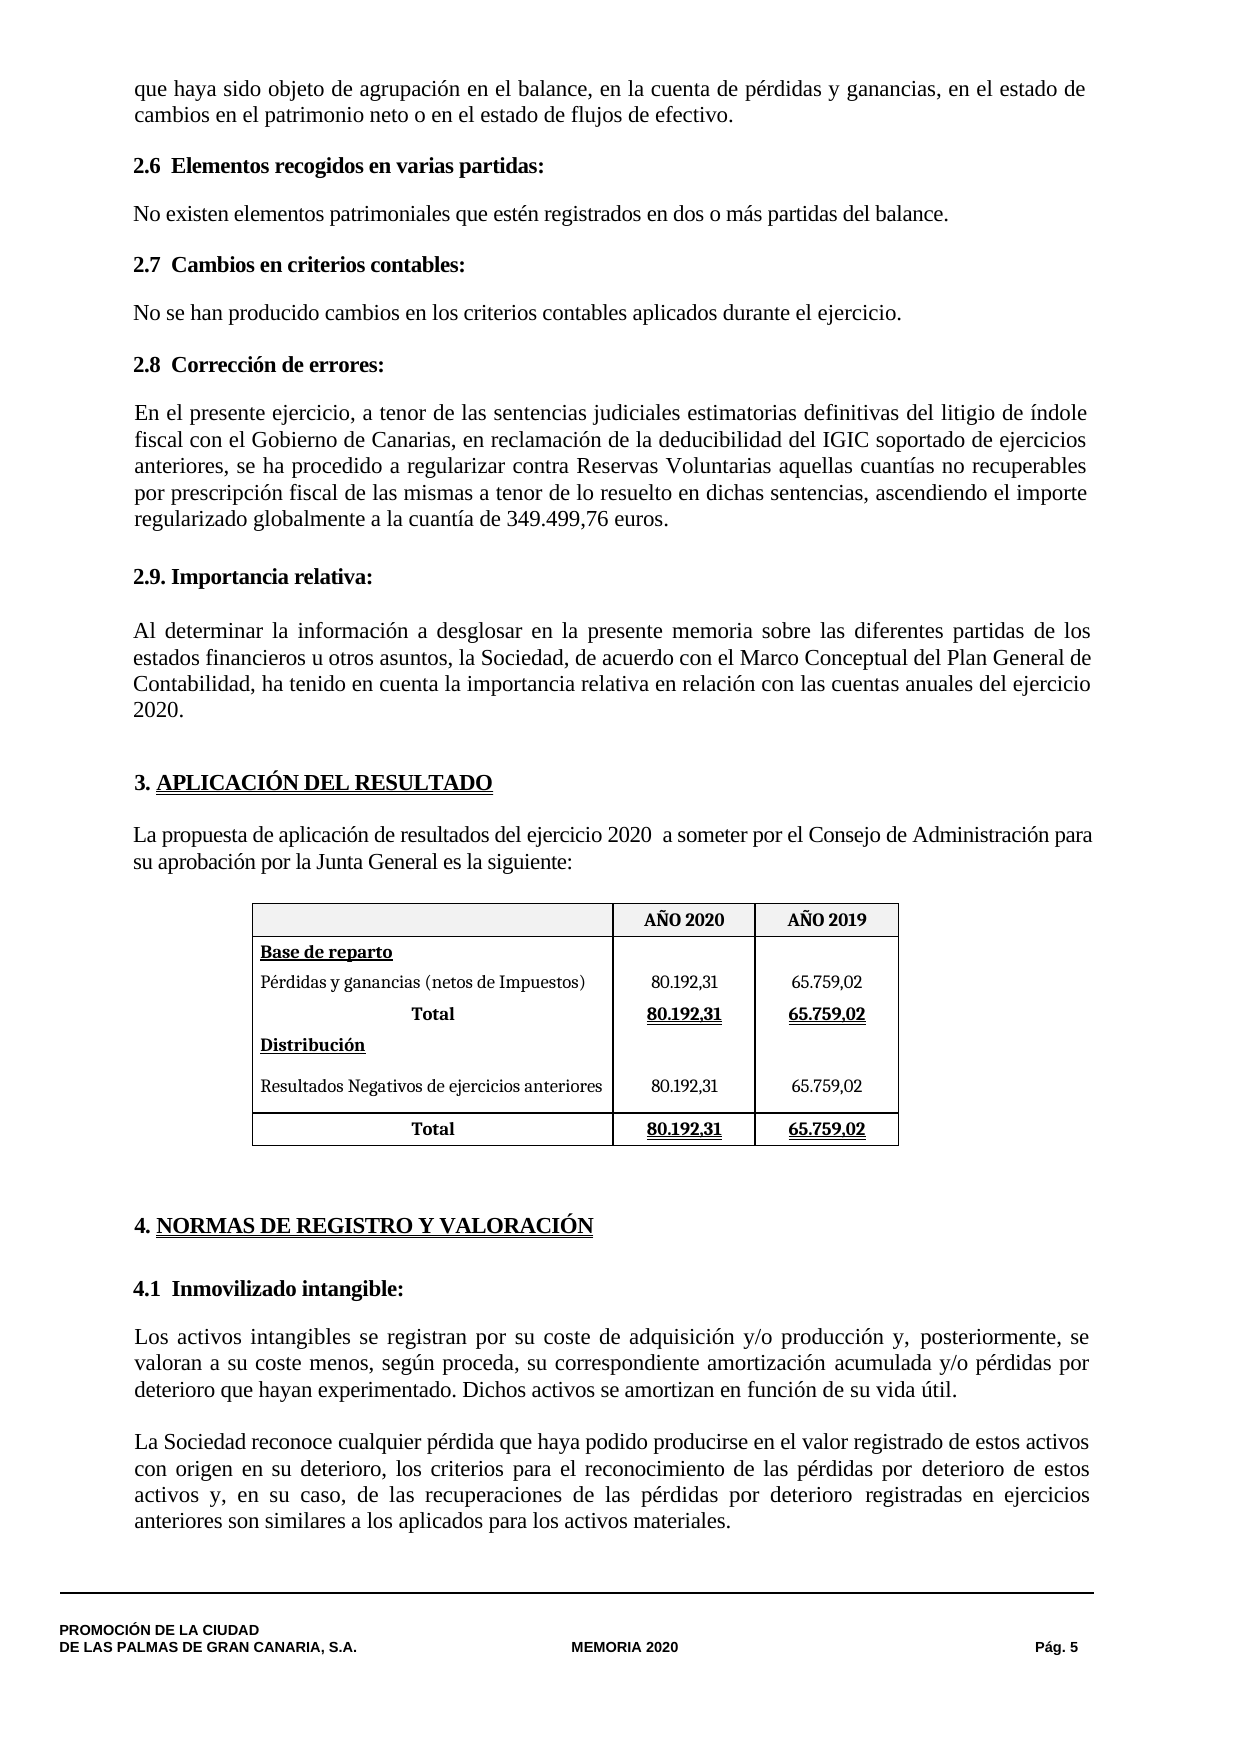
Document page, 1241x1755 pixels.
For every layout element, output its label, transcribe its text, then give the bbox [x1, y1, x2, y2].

table_header AÑO 2019 [756, 904, 898, 936]
table_cell 80.192,31 [614, 1061, 754, 1112]
text 2.7 Cambios en criterios contables: [59, 251, 1093, 277]
text Los activos intangibles se registran por su coste de adquisición y/o producción y, posteriormente, se valoran a su coste menos, según proceda, su correspondiente amortización acumulada y/o pérdidas por deterioro que hayan experimentado. Dichos activos se amortizan en función de su vida útil. [134, 1323, 1089, 1402]
table_cell Pérdidas y ganancias (netos de Impuestos) [253, 967, 612, 998]
table_cell Resultados Negativos de ejercicios anteriores [253, 1061, 612, 1112]
table_cell Total [253, 998, 612, 1029]
text En el presente ejercicio, a tenor de las sentencias judiciales estimatorias definitivas del litigio de índole fiscal con el Gobierno de Canarias, en reclamación de la deducibilidad del IGIC soportado de ejercicios anteriores, se ha procedido a regularizar contra Reservas Voluntarias aquellas cuantías no recuperables por prescripción fiscal de las mismas a tenor de lo resuelto en dichas sentencias, ascendiendo el importe regularizado globalmente a la cuantía de 349.499,76 euros. [134, 399, 1088, 531]
text Al determinar la información a desglosar en la presente memoria sobre las diferentes partidas de los estados financieros u otros asuntos, la Sociedad, de acuerdo con el Marco Conceptual del Plan General de Contabilidad, ha tenido en cuenta la importancia relativa en relación con las cuentas anuales del ejercicio 2020. [133, 617, 1093, 723]
table_header [253, 904, 612, 936]
table_cell 65.759,02 [756, 998, 898, 1029]
table_cell 80.192,31 [614, 1114, 754, 1145]
text 4.1 Inmovilizado intangible: [59, 1275, 1093, 1301]
table_cell Distribución [253, 1030, 612, 1061]
text 2.9. Importancia relativa: [59, 563, 1093, 590]
text No se han producido cambios en los criterios contables aplicados durante el ejercicio. [59, 299, 1088, 326]
table_cell [756, 937, 898, 967]
table_cell 80.192,31 [614, 998, 754, 1029]
text 4. NORMAS DE REGISTRO Y VALORACIÓN [59, 1212, 1093, 1238]
text que haya sido objeto de agrupación en el balance, en la cuenta de pérdidas y ganancias, en el estado de cambios en el patrimonio neto o en el estado de flujos de efectivo. [134, 75, 1088, 128]
table_header AÑO 2020 [614, 904, 754, 936]
table_cell 65.759,02 [756, 1114, 898, 1145]
table_cell 65.759,02 [756, 1061, 898, 1112]
text 2.6 Elementos recogidos en varias partidas: [59, 152, 1093, 179]
table_cell 65.759,02 [756, 967, 898, 998]
text 3. APLICACIÓN DEL RESULTADO [59, 769, 1093, 795]
text La Sociedad reconoce cualquier pérdida que haya podido producirse en el valor registrado de estos activos con origen en su deterioro, los criterios para el reconocimiento de las pérdidas por deterioro de estos activos y, en su caso, de las recuperaciones de las pérdidas por deterioro registradas en ejercicios anteriores son similares a los aplicados para los activos materiales. [134, 1428, 1090, 1534]
table_cell [614, 937, 754, 967]
table_cell [614, 1030, 754, 1061]
text 2.8 Corrección de errores: [59, 351, 1093, 377]
text La propuesta de aplicación de resultados del ejercicio 2020 a someter por el Consejo de Administración para su aprobación por la Junta General es la siguiente: [133, 822, 1093, 874]
table_cell [756, 1030, 898, 1061]
table_cell 80.192,31 [614, 967, 754, 998]
table_cell Total [253, 1114, 612, 1145]
text No existen elementos patrimoniales que estén registrados en dos o más partidas del balance. [59, 200, 1093, 226]
table_cell Base de reparto [253, 937, 612, 967]
